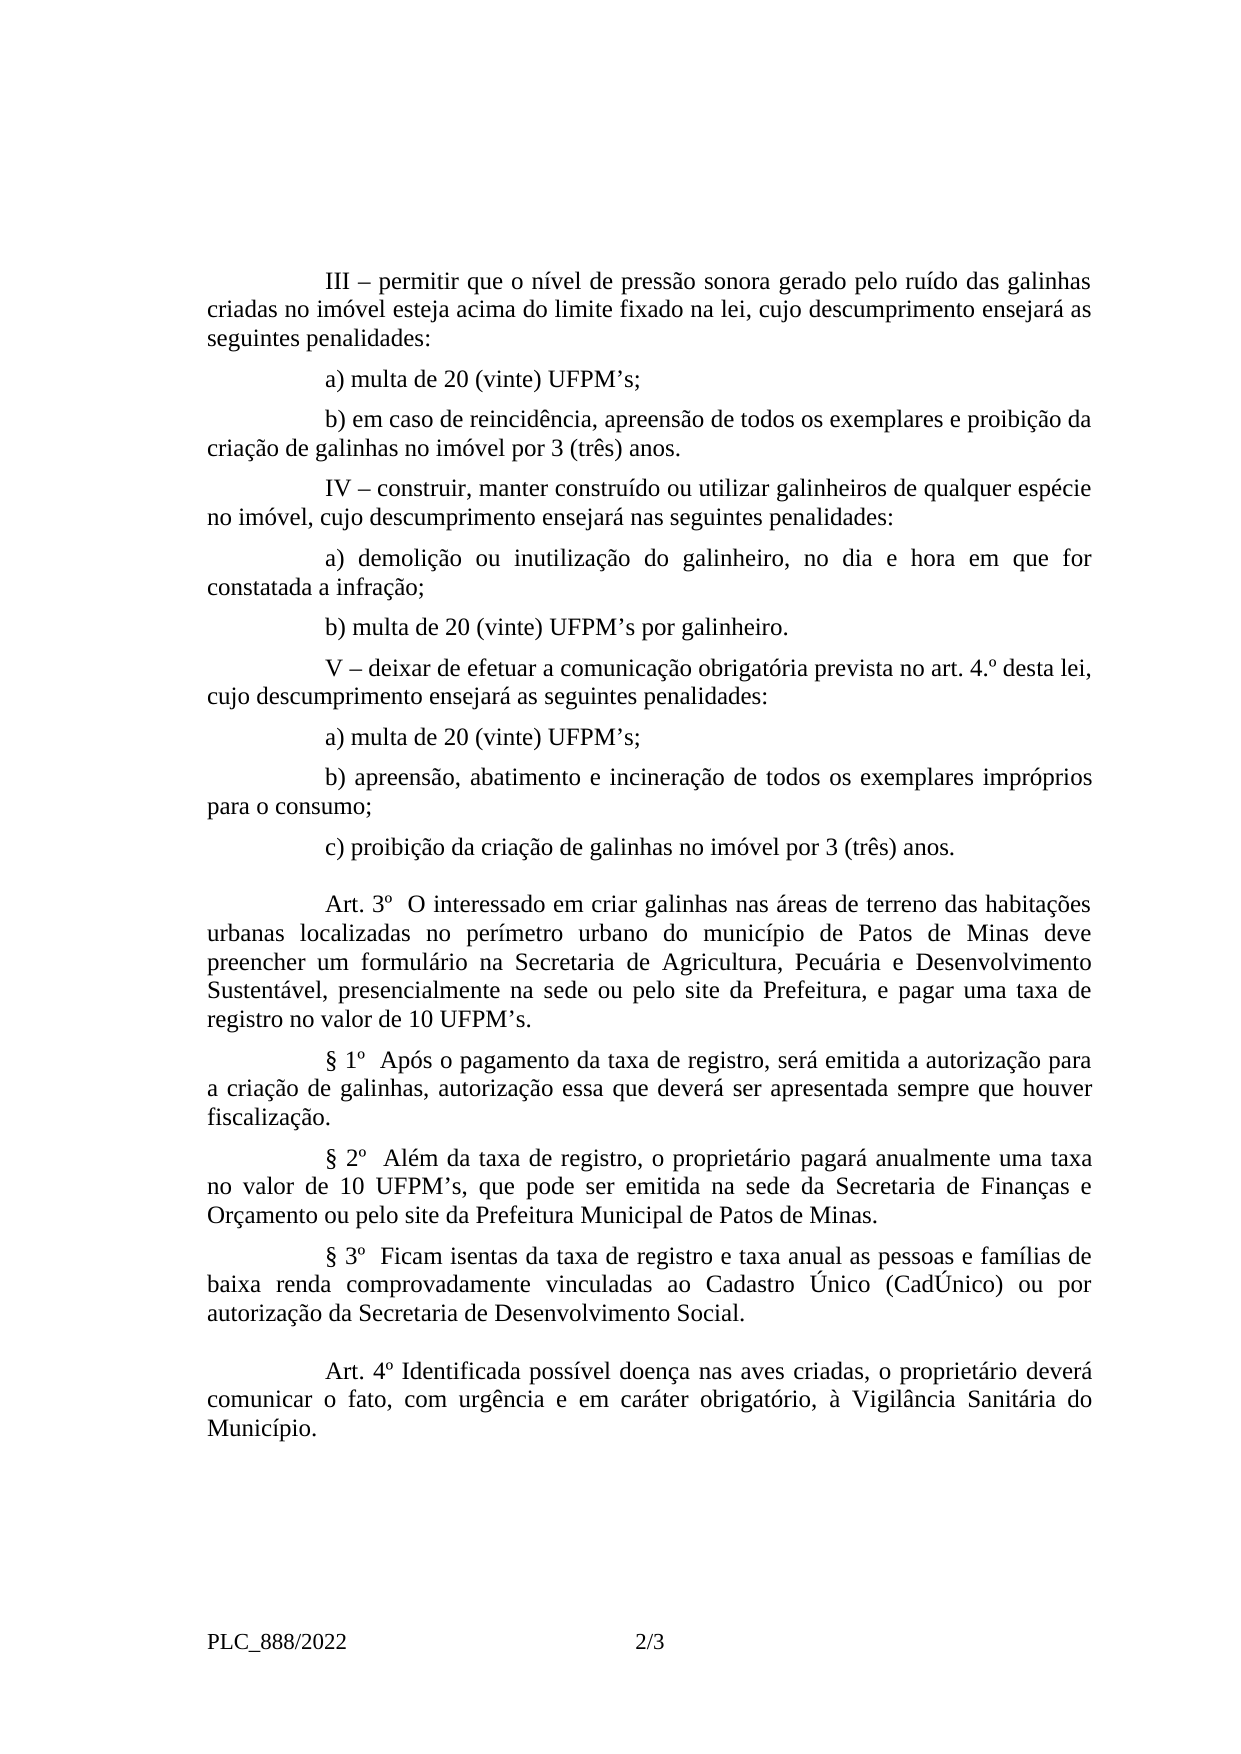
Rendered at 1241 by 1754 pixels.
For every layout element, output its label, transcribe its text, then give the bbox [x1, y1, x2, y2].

text § 2º Além da taxa de registro, o proprietário pagará anualmente uma taxa no valor de 10 UFPM’s, que pode ser emitida na sede da Secretaria de Finanças e Orçamento ou pelo site da Prefeitura Municipal de Patos de Minas. [207, 1143, 1092, 1229]
text IV – construir, manter construído ou utilizar galinheiros de qualquer espécie no imóvel, cujo descumprimento ensejará nas seguintes penalidades: [207, 473, 1092, 531]
text b) multa de 20 (vinte) UFPM’s por galinheiro. [207, 612, 1092, 641]
text a) multa de 20 (vinte) UFPM’s; [207, 364, 1092, 392]
text a) demolição ou inutilização do galinheiro, no dia e hora em que for constatada a infração; [207, 543, 1092, 600]
text a) multa de 20 (vinte) UFPM’s; [207, 722, 1092, 751]
text c) proibição da criação de galinhas no imóvel por 3 (três) anos. [207, 832, 1092, 860]
text § 1º Após o pagamento da taxa de registro, será emitida a autorização para a criação de galinhas, autorização essa que deverá ser apresentada sempre que houver fiscalização. [207, 1045, 1092, 1131]
text III – permitir que o nível de pressão sonora gerado pelo ruído das galinhas criadas no imóvel esteja acima do limite fixado na lei, cujo descumprimento ensejará as seguintes penalidades: [207, 266, 1092, 352]
text V – deixar de efetuar a comunicação obrigatória prevista no art. 4.º desta lei, cujo descumprimento ensejará as seguintes penalidades: [207, 653, 1092, 710]
text § 3º Ficam isentas da taxa de registro e taxa anual as pessoas e famílias de baixa renda comprovadamente vinculadas ao Cadastro Único (CadÚnico) ou por autorização da Secretaria de Desenvolvimento Social. [207, 1241, 1092, 1327]
text Art. 4º Identificada possível doença nas aves criadas, o proprietário deverá comunicar o fato, com urgência e em caráter obrigatório, à Vigilância Sanitária do Município. [207, 1356, 1092, 1442]
text b) apreensão, abatimento e incineração de todos os exemplares impróprios para o consumo; [207, 762, 1092, 820]
text Art. 3º O interessado em criar galinhas nas áreas de terreno das habitações urbanas localizadas no perímetro urbano do município de Patos de Minas deve preencher um formulário na Secretaria de Agricultura, Pecuária e Desenvolvimento Sustentável, presencialmente na sede ou pelo site da Prefeitura, e pagar uma taxa de registro no valor de 10 UFPM’s. [207, 889, 1092, 1033]
text b) em caso de reincidência, apreensão de todos os exemplares e proibição da criação de galinhas no imóvel por 3 (três) anos. [207, 404, 1092, 462]
